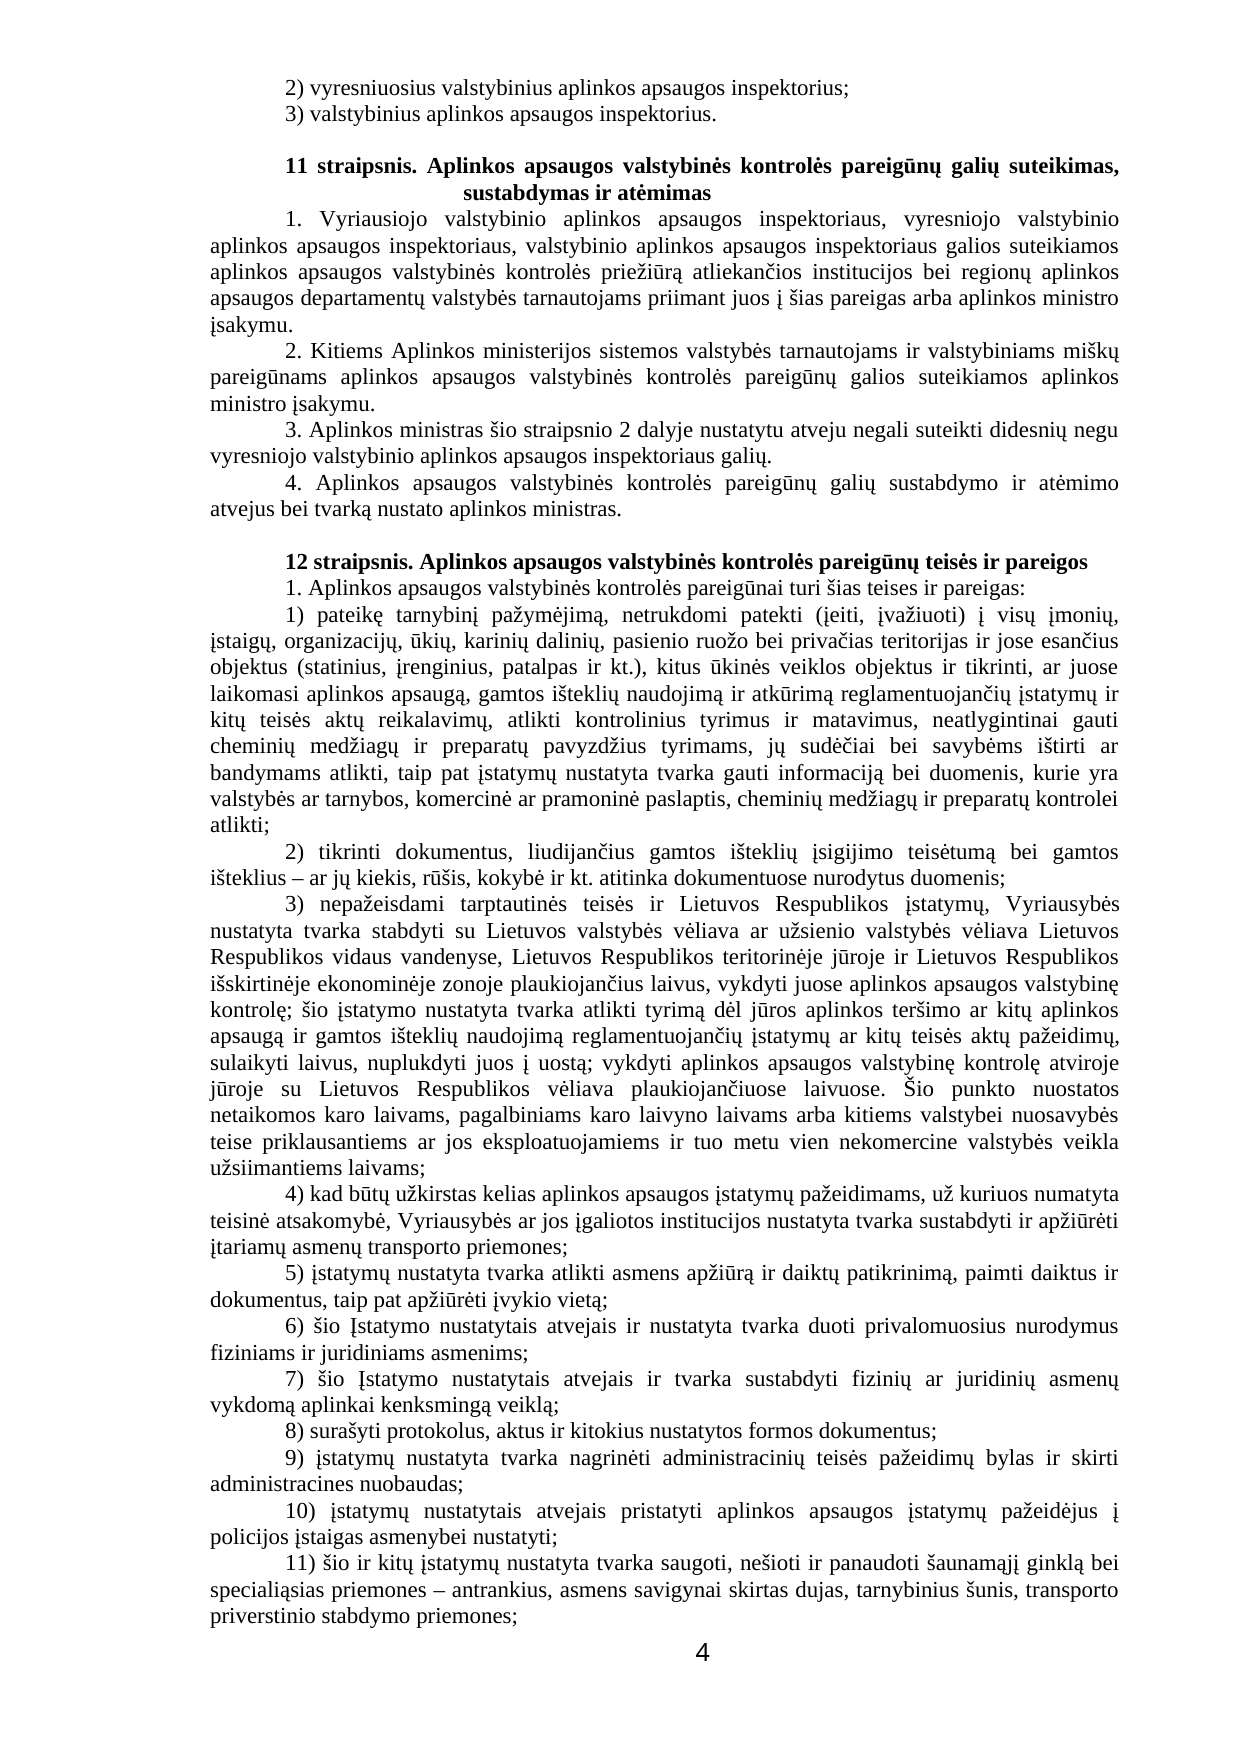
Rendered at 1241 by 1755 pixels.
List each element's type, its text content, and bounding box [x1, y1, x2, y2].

text 1. Aplinkos apsaugos valstybinės kontrolės pareigūnai turi šias teises ir pareigas: [210, 574, 1120, 601]
text 5) įstatymų nustatyta tvarka atlikti asmens apžiūrą ir daiktų patikrinimą, paimti daiktus ir dokumentus, taip pat apžiūrėti įvykio vietą; [210, 1259, 1120, 1312]
text 8) surašyti protokolus, aktus ir kitokius nustatytos formos dokumentus; [210, 1418, 1120, 1444]
text 1. Vyriausiojo valstybinio aplinkos apsaugos inspektoriaus, vyresniojo valstybinio aplinkos apsaugos inspektoriaus, valstybinio aplinkos apsaugos inspektoriaus galios suteikiamos aplinkos apsaugos valstybinės kontrolės priežiūrą atliekančios institucijos bei regionų aplinkos apsaugos departamentų valstybės tarnautojams priimant juos į šias pareigas arba aplinkos ministro įsakymu. [210, 205, 1120, 337]
text 4) kad būtų užkirstas kelias aplinkos apsaugos įstatymų pažeidimams, už kuriuos numatyta teisinė atsakomybė, Vyriausybės ar jos įgaliotos institucijos nustatyta tvarka sustabdyti ir apžiūrėti įtariamų asmenų transporto priemones; [210, 1180, 1120, 1259]
text 7) šio Įstatymo nustatytais atvejais ir tvarka sustabdyti fizinių ar juridinių asmenų vykdomą aplinkai kenksmingą veiklą; [210, 1365, 1120, 1418]
text 4. Aplinkos apsaugos valstybinės kontrolės pareigūnų galių sustabdymo ir atėmimo atvejus bei tvarką nustato aplinkos ministras. [210, 469, 1120, 522]
text 2. Kitiems Aplinkos ministerijos sistemos valstybės tarnautojams ir valstybiniams miškų pareigūnams aplinkos apsaugos valstybinės kontrolės pareigūnų galios suteikiamos aplinkos ministro įsakymu. [210, 337, 1120, 416]
text 2) vyresniuosius valstybinius aplinkos apsaugos inspektorius; [210, 73, 1120, 100]
text 10) įstatymų nustatytais atvejais pristatyti aplinkos apsaugos įstatymų pažeidėjus į policijos įstaigas asmenybei nustatyti; [210, 1497, 1120, 1549]
text 9) įstatymų nustatyta tvarka nagrinėti administracinių teisės pažeidimų bylas ir skirti administracines nuobaudas; [210, 1444, 1120, 1497]
text 3) nepažeisdami tarptautinės teisės ir Lietuvos Respublikos įstatymų, Vyriausybės nustatyta tvarka stabdyti su Lietuvos valstybės vėliava ar užsienio valstybės vėliava Lietuvos Respublikos vidaus vandenyse, Lietuvos Respublikos teritorinėje jūroje ir Lietuvos Respublikos išskirtinėje ekonominėje zonoje plaukiojančius laivus, vykdyti juose aplinkos apsaugos valstybinę kontrolę; šio įstatymo nustatyta tvarka atlikti tyrimą dėl jūros aplinkos teršimo ar kitų aplinkos apsaugą ir gamtos išteklių naudojimą reglamentuojančių įstatymų ar kitų teisės aktų pažeidimų, sulaikyti laivus, nuplukdyti juos į uostą; vykdyti aplinkos apsaugos valstybinę kontrolę atviroje jūroje su Lietuvos Respublikos vėliava plaukiojančiuose laivuose. Šio punkto nuostatos netaikomos karo laivams, pagalbiniams karo laivyno laivams arba kitiems valstybei nuosavybės teise priklausantiems ar jos eksploatuojamiems ir tuo metu vien nekomercine valstybės veikla užsiimantiems laivams; [210, 891, 1120, 1180]
text 6) šio Įstatymo nustatytais atvejais ir nustatyta tvarka duoti privalomuosius nurodymus fiziniams ir juridiniams asmenims; [210, 1312, 1120, 1365]
text 11) šio ir kitų įstatymų nustatyta tvarka saugoti, nešioti ir panaudoti šaunamąjį ginklą bei specialiąsias priemones – antrankius, asmens savigynai skirtas dujas, tarnybinius šunis, transporto priverstinio stabdymo priemones; [210, 1549, 1120, 1628]
text 2) tikrinti dokumentus, liudijančius gamtos išteklių įsigijimo teisėtumą bei gamtos išteklius – ar jų kiekis, rūšis, kokybė ir kt. atitinka dokumentuose nurodytus duomenis; [210, 838, 1120, 891]
subtitle 12 straipsnis. Aplinkos apsaugos valstybinės kontrolės pareigūnų teisės ir pareigos [285, 548, 1120, 574]
text 11 straipsnis. Aplinkos apsaugos valstybinės kontrolės pareigūnų galių suteikimas, sustabdymas ir atėmimas [285, 153, 1120, 205]
text 1) pateikę tarnybinį pažymėjimą, netrukdomi patekti (įeiti, įvažiuoti) į visų įmonių, įstaigų, organizacijų, ūkių, karinių dalinių, pasienio ruožo bei privačias teritorijas ir jose esančius objektus (statinius, įrenginius, patalpas ir kt.), kitus ūkinės veiklos objektus ir tikrinti, ar juose laikomasi aplinkos apsaugą, gamtos išteklių naudojimą ir atkūrimą reglamentuojančių įstatymų ir kitų teisės aktų reikalavimų, atlikti kontrolinius tyrimus ir matavimus, neatlygintinai gauti cheminių medžiagų ir preparatų pavyzdžius tyrimams, jų sudėčiai bei savybėms ištirti ar bandymams atlikti, taip pat įstatymų nustatyta tvarka gauti informaciją bei duomenis, kurie yra valstybės ar tarnybos, komercinė ar pramoninė paslaptis, cheminių medžiagų ir preparatų kontrolei atlikti; [210, 601, 1120, 838]
text 3. Aplinkos ministras šio straipsnio 2 dalyje nustatytu atveju negali suteikti didesnių negu vyresniojo valstybinio aplinkos apsaugos inspektoriaus galių. [210, 416, 1120, 469]
text 3) valstybinius aplinkos apsaugos inspektorius. [210, 100, 1120, 126]
